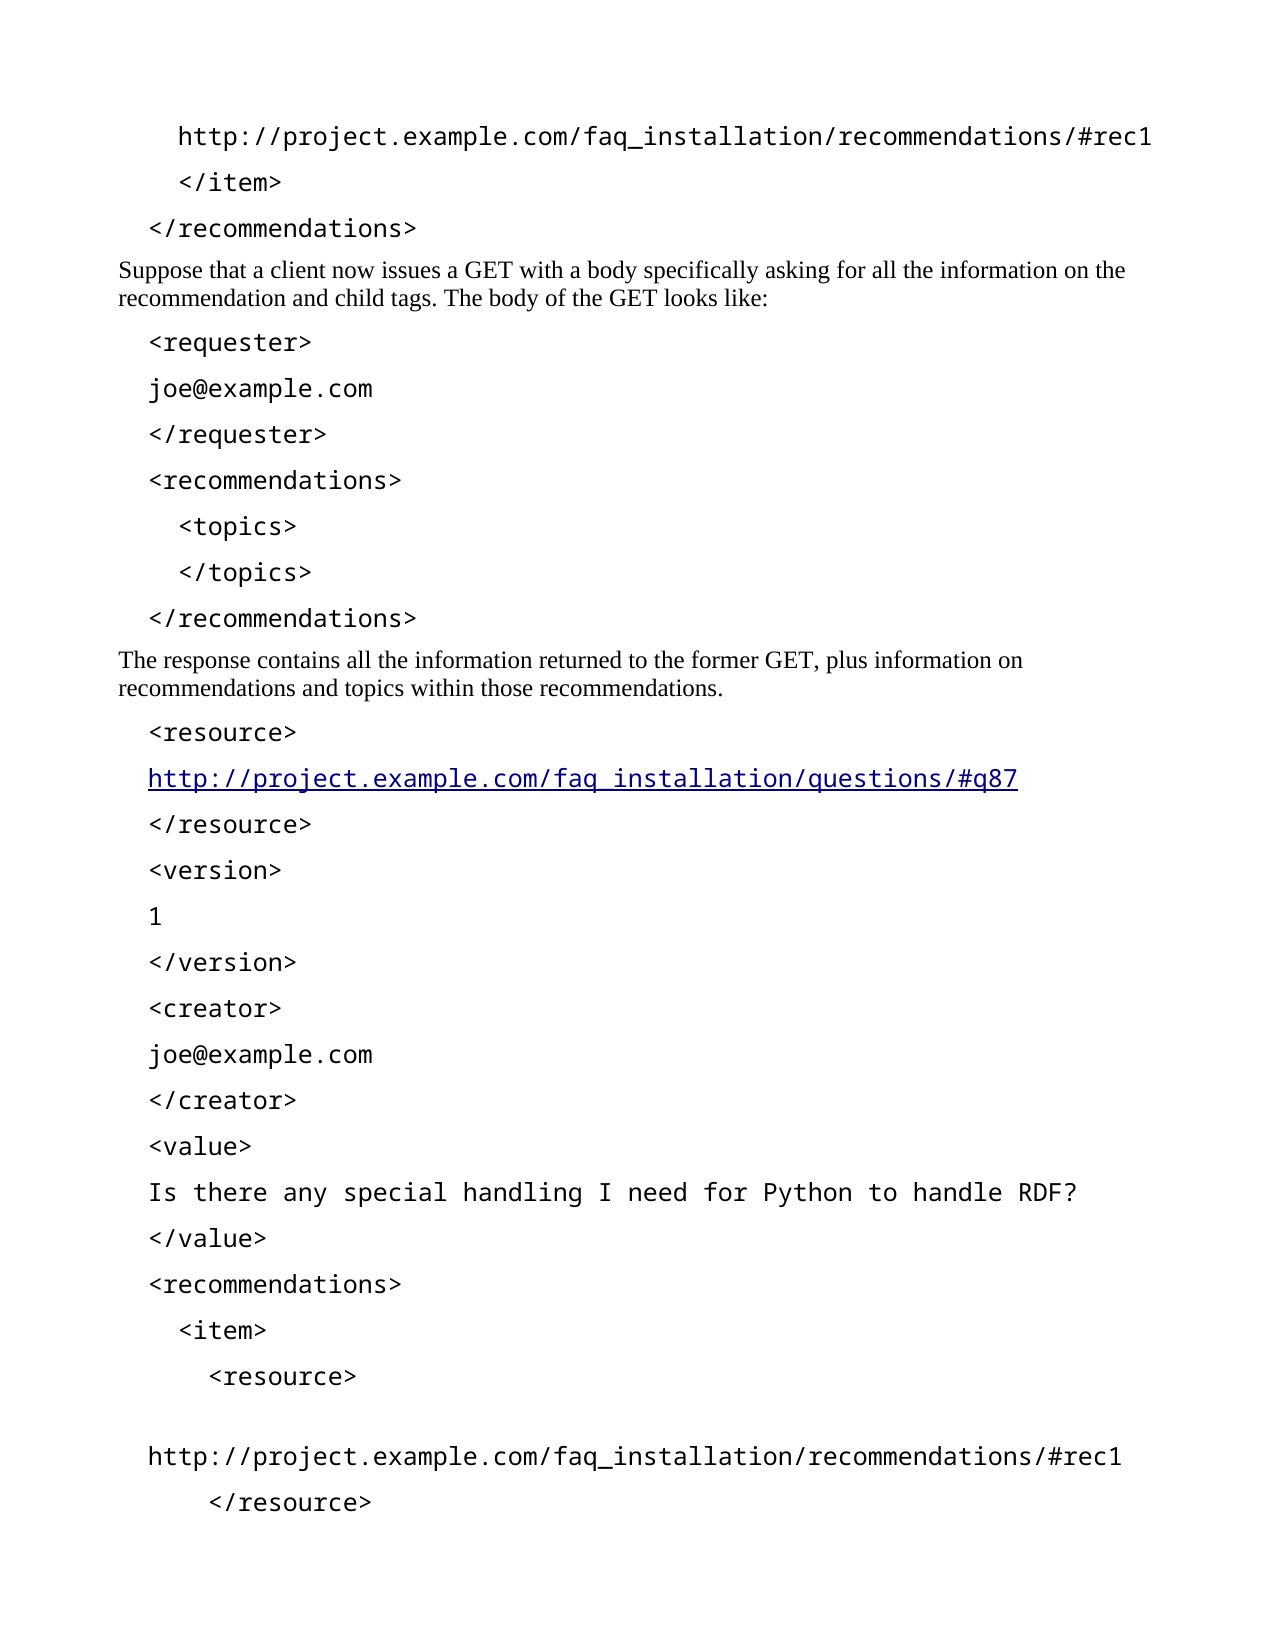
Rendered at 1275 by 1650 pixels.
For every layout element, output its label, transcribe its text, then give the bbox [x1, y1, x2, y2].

text The response contains all the information returned to the former GET, plus information on recommendations and topics within those recommendations. [118, 646, 1157, 702]
text http://project.example.com/faq_installation/recommendations/#rec1 [148, 1405, 1157, 1473]
text <creator> [148, 991, 1157, 1025]
text <version> [148, 852, 1157, 887]
text <requester> [148, 324, 1157, 358]
text joe@example.com [148, 370, 1157, 404]
text </resource> [148, 1485, 1157, 1519]
text </resource> [148, 806, 1157, 841]
text http://project.example.com/faq_installation/recommendations/#rec1 [148, 118, 1157, 152]
text 1 [148, 898, 1157, 933]
text <value> [148, 1129, 1157, 1163]
text </creator> [148, 1083, 1157, 1117]
text </topics> [148, 554, 1157, 588]
text </recommendations> [148, 600, 1157, 634]
text joe@example.com [148, 1037, 1157, 1071]
text </value> [148, 1221, 1157, 1255]
text </item> [148, 164, 1157, 198]
text Is there any special handling I need for Python to handle RDF? [148, 1175, 1157, 1209]
text <recommendations> [148, 1267, 1157, 1301]
text </version> [148, 944, 1157, 979]
text <resource> [148, 714, 1157, 748]
text <item> [148, 1313, 1157, 1347]
text <recommendations> [148, 462, 1157, 496]
text <topics> [148, 508, 1157, 542]
text </requester> [148, 416, 1157, 450]
text <resource> [148, 1359, 1157, 1393]
text http://project.example.com/faq_installation/questions/#q87 [148, 760, 1157, 794]
text Suppose that a client now issues a GET with a body specifically asking for all the information on the recommendation and child tags. The body of the GET looks like: [118, 256, 1157, 312]
text </recommendations> [148, 210, 1157, 244]
